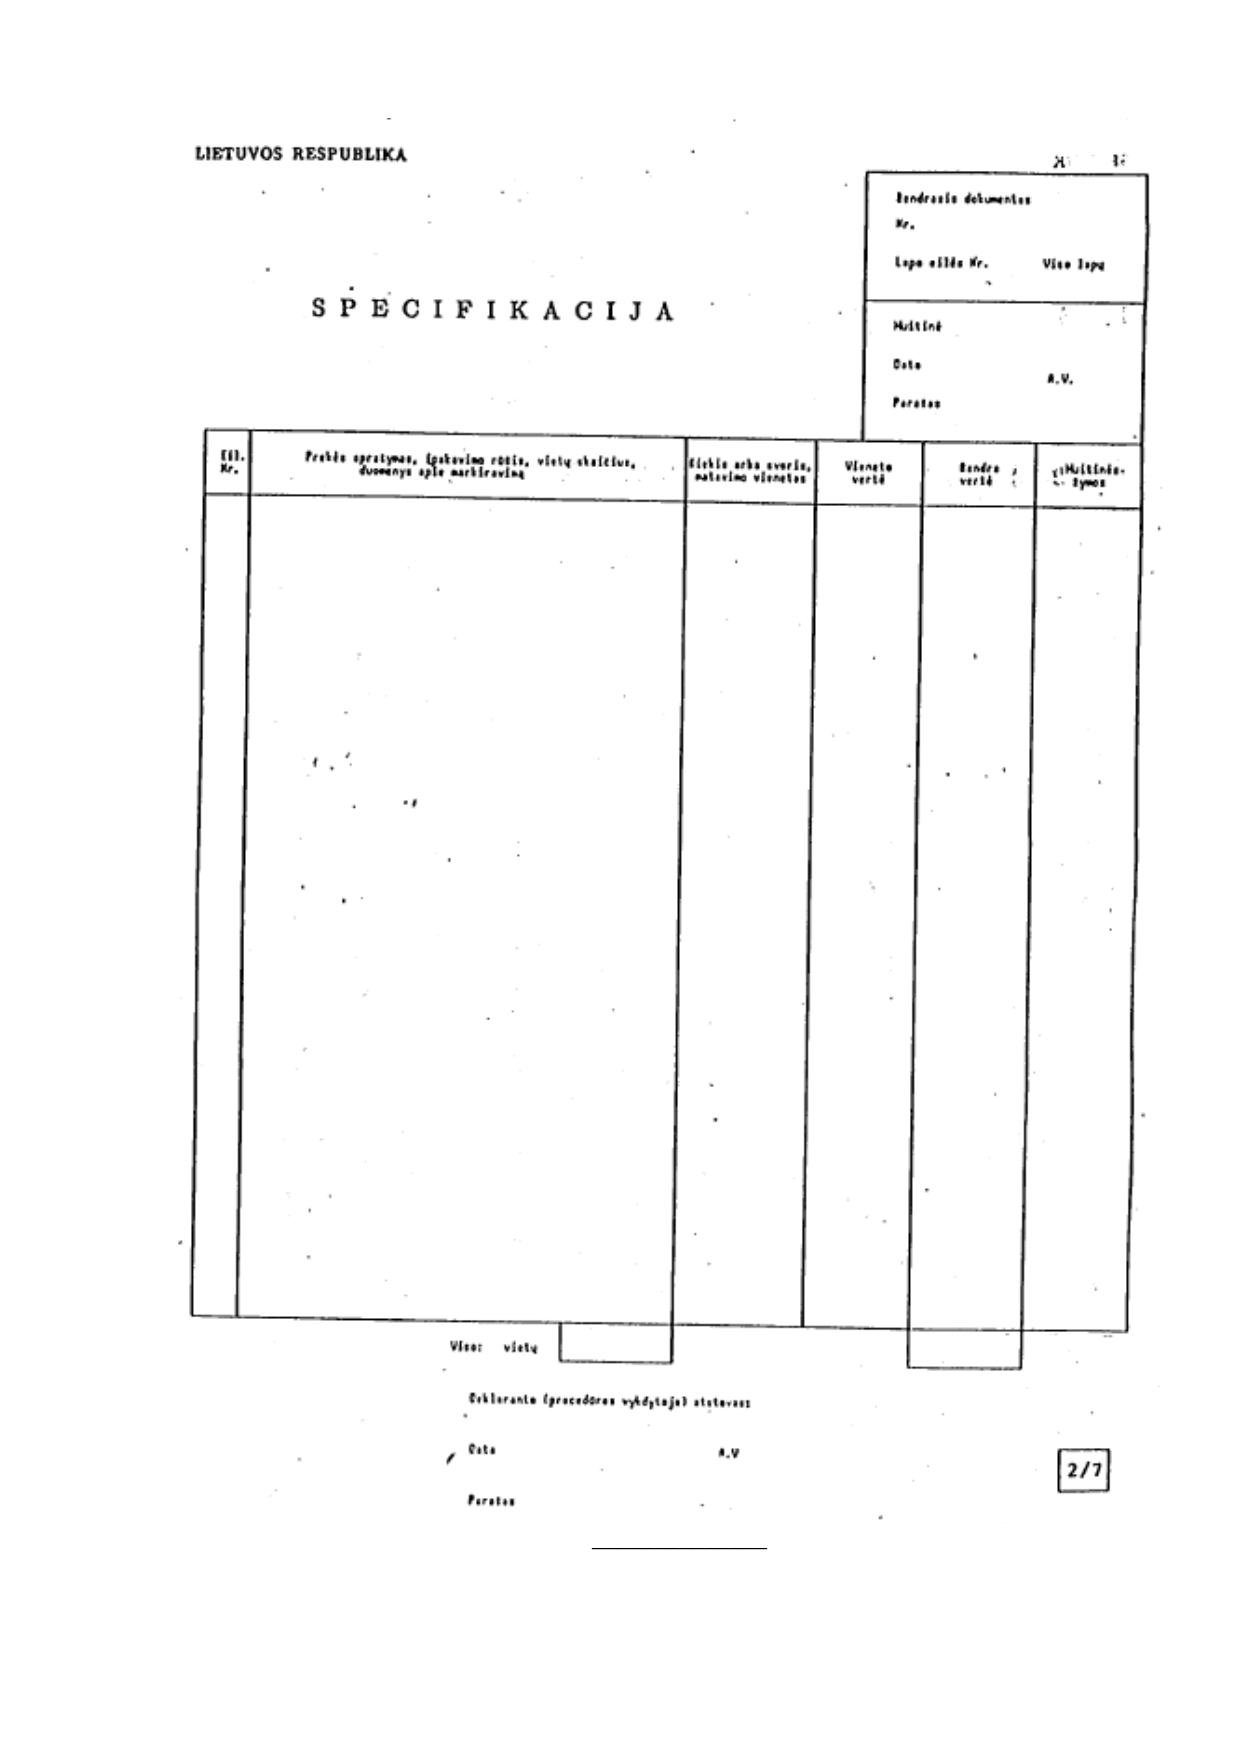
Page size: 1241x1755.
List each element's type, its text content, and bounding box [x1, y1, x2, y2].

text ______________ [177, 1523, 1181, 1552]
